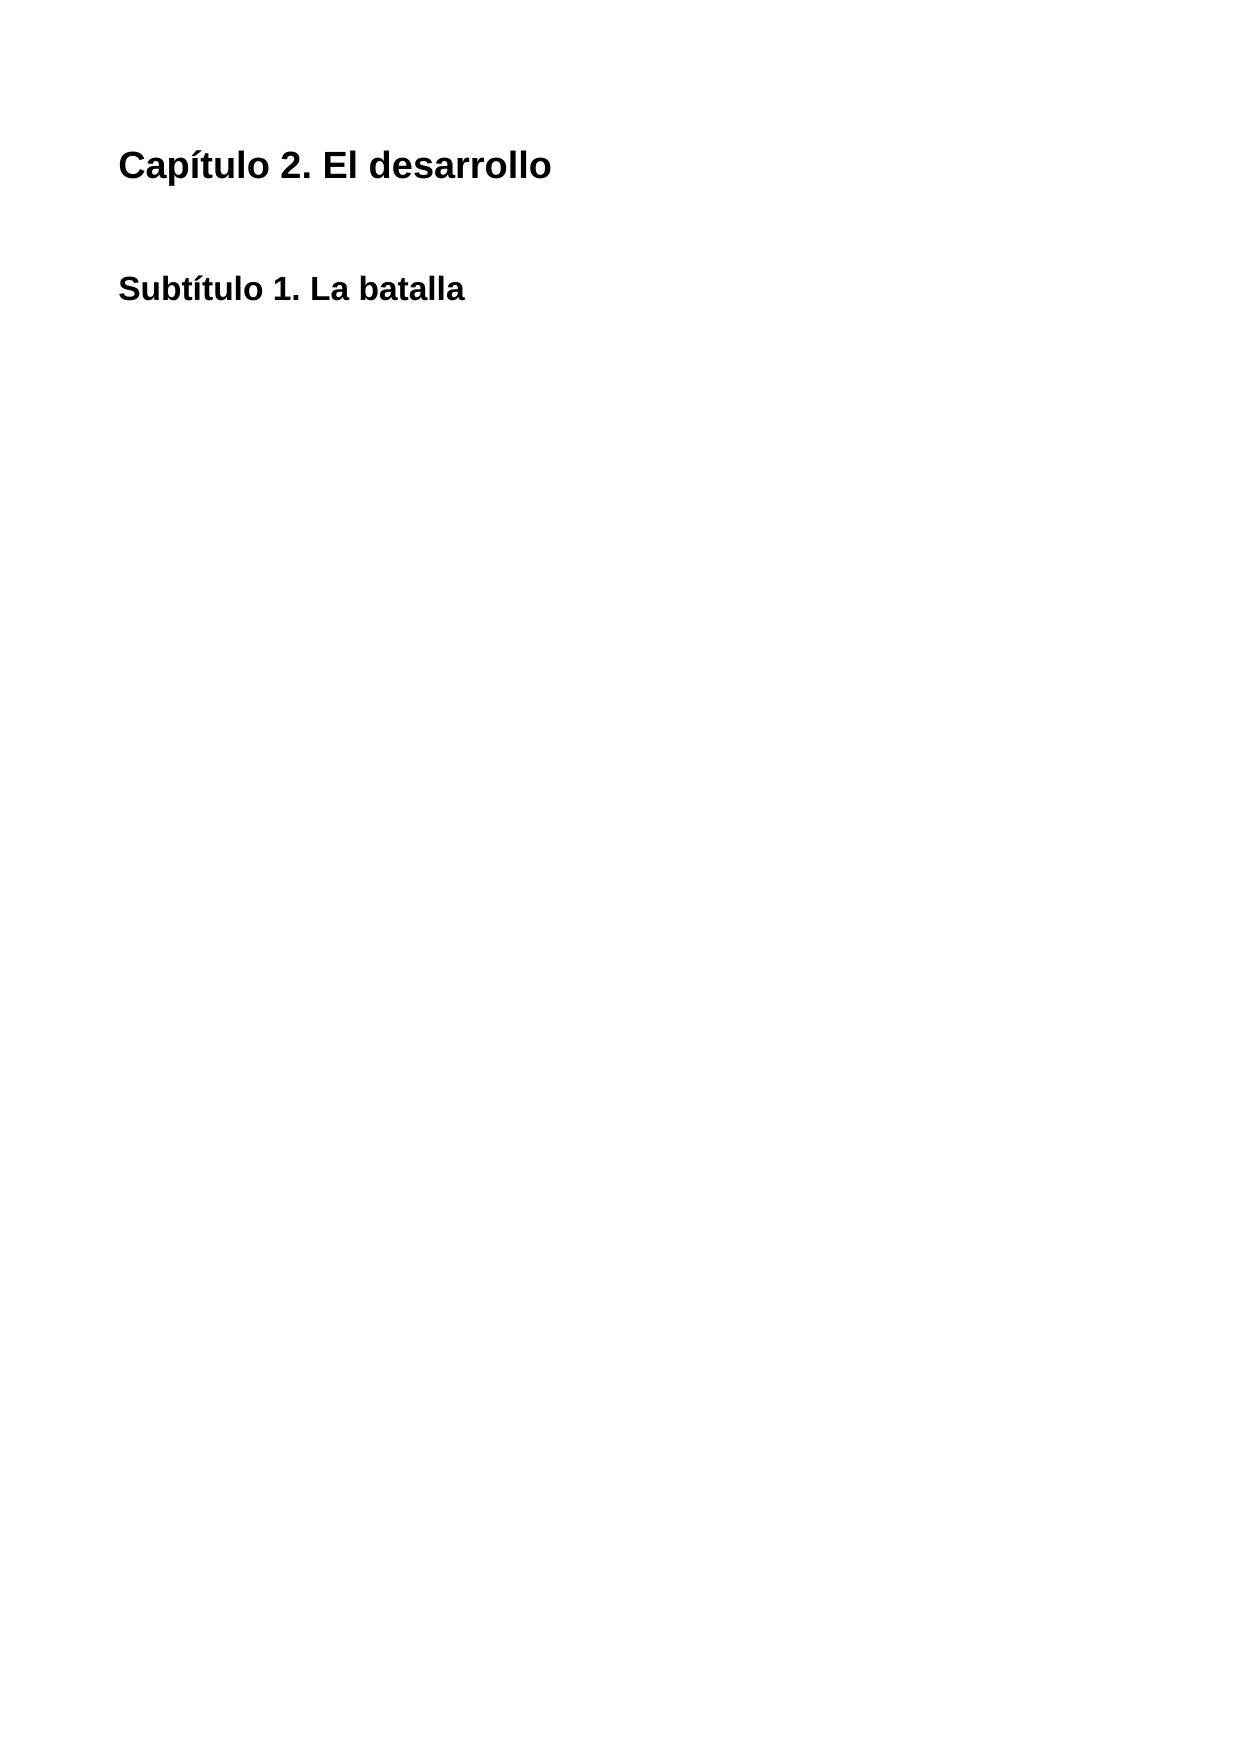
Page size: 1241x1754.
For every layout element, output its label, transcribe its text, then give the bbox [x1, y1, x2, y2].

subtitle Subtítulo 1. La batalla [118, 269, 1122, 308]
subtitle Capítulo 2. El desarrollo [118, 143, 1122, 187]
